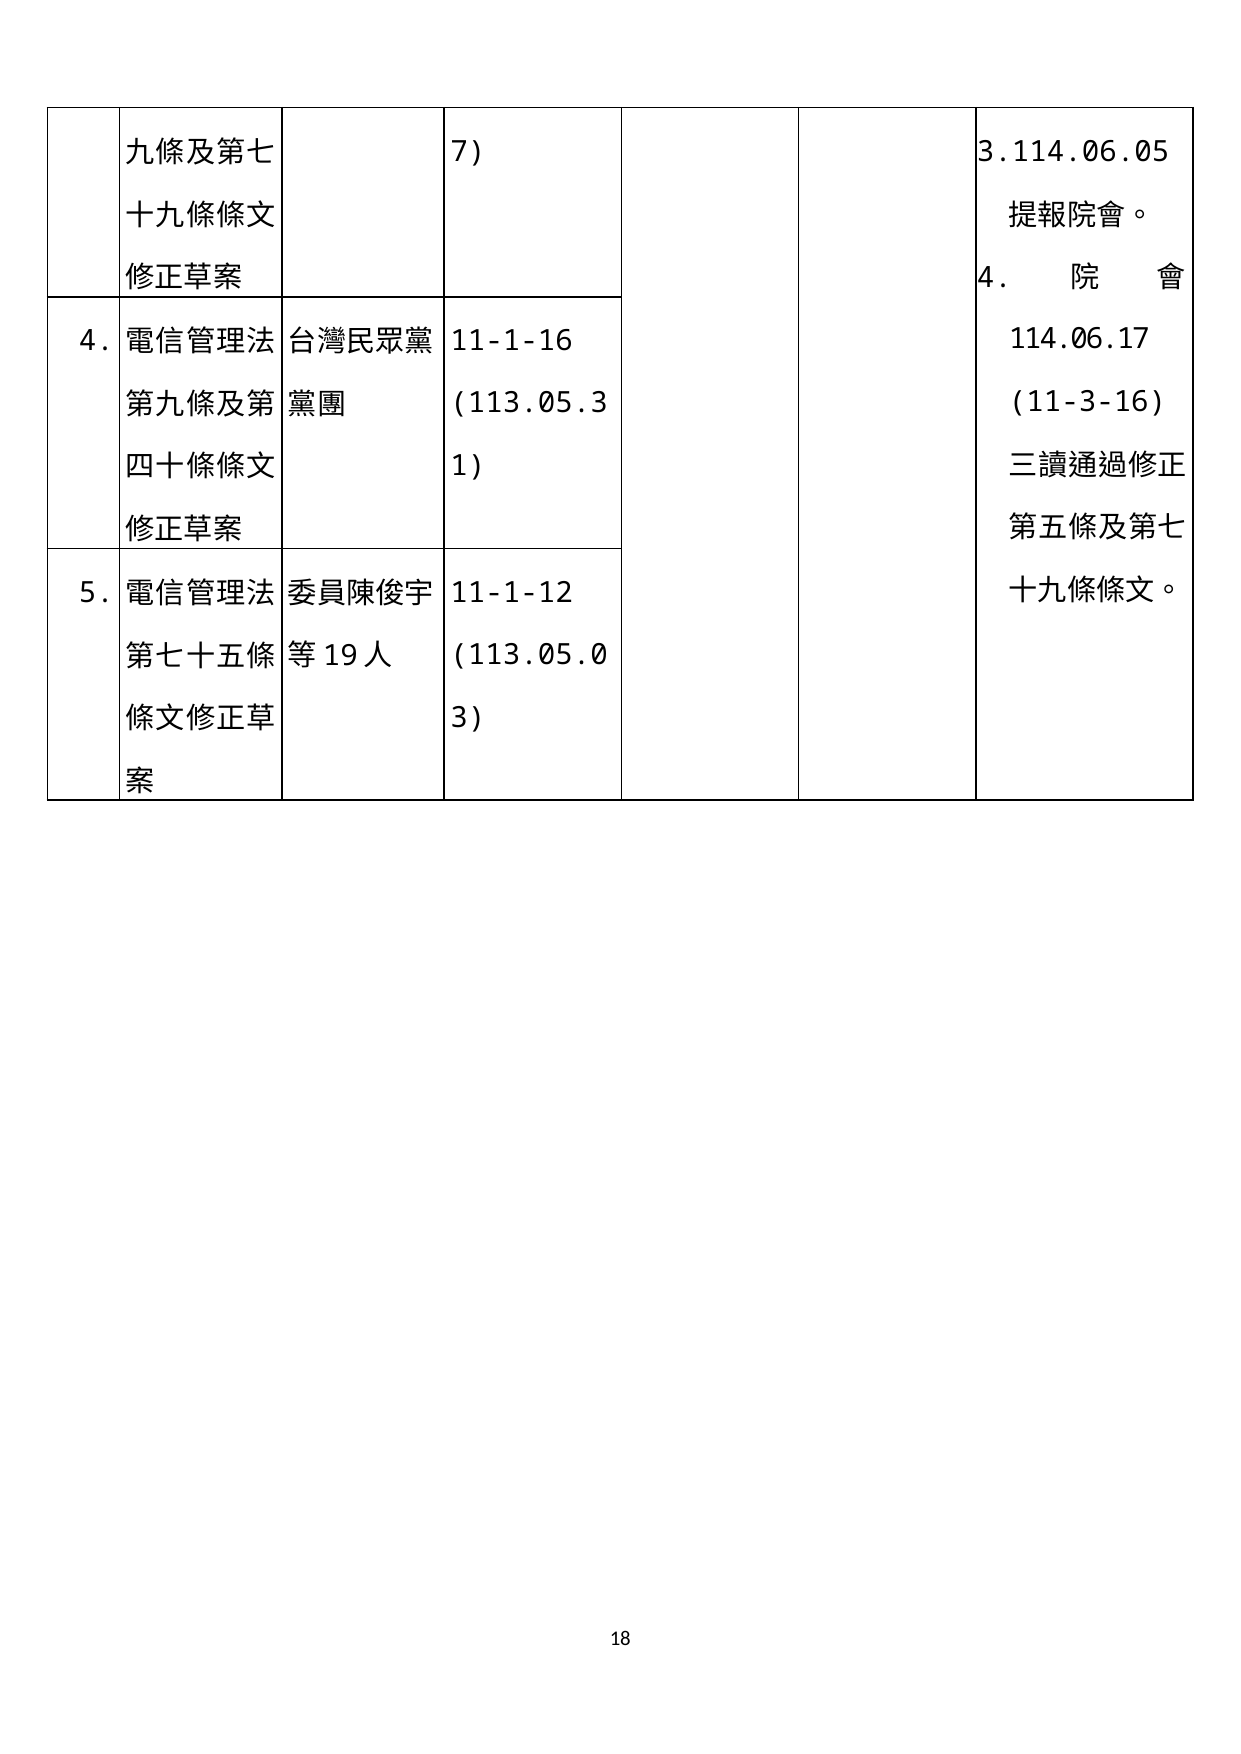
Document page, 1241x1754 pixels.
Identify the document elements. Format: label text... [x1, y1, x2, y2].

table_cell 委員陳俊宇等19人 [283, 549, 443, 799]
table_cell 11-1-12 (113.05.03) [445, 549, 621, 799]
table_cell 電信管理法第七十五條條文修正草案 [120, 549, 281, 799]
table_cell [622, 108, 798, 799]
table_cell 7) [445, 108, 621, 296]
table_cell 11-1-16 (113.05.31) [445, 298, 621, 547]
table_cell 電信管理法第九條及第四十條條文修正草案 [120, 298, 281, 547]
table_cell [48, 108, 119, 296]
table_cell 九條及第七十九條條文修正草案 [120, 108, 281, 296]
table_cell 台灣民眾黨黨團 [283, 298, 443, 547]
table_cell [799, 108, 975, 799]
table_cell 3.114.06.05提報院會。 4.院會114.06.17 (11-3-16)三讀通過修正第五條及第七十九條條文。 [977, 108, 1192, 799]
table_cell [48, 549, 119, 799]
table_cell [283, 108, 443, 296]
table_cell [48, 298, 119, 547]
